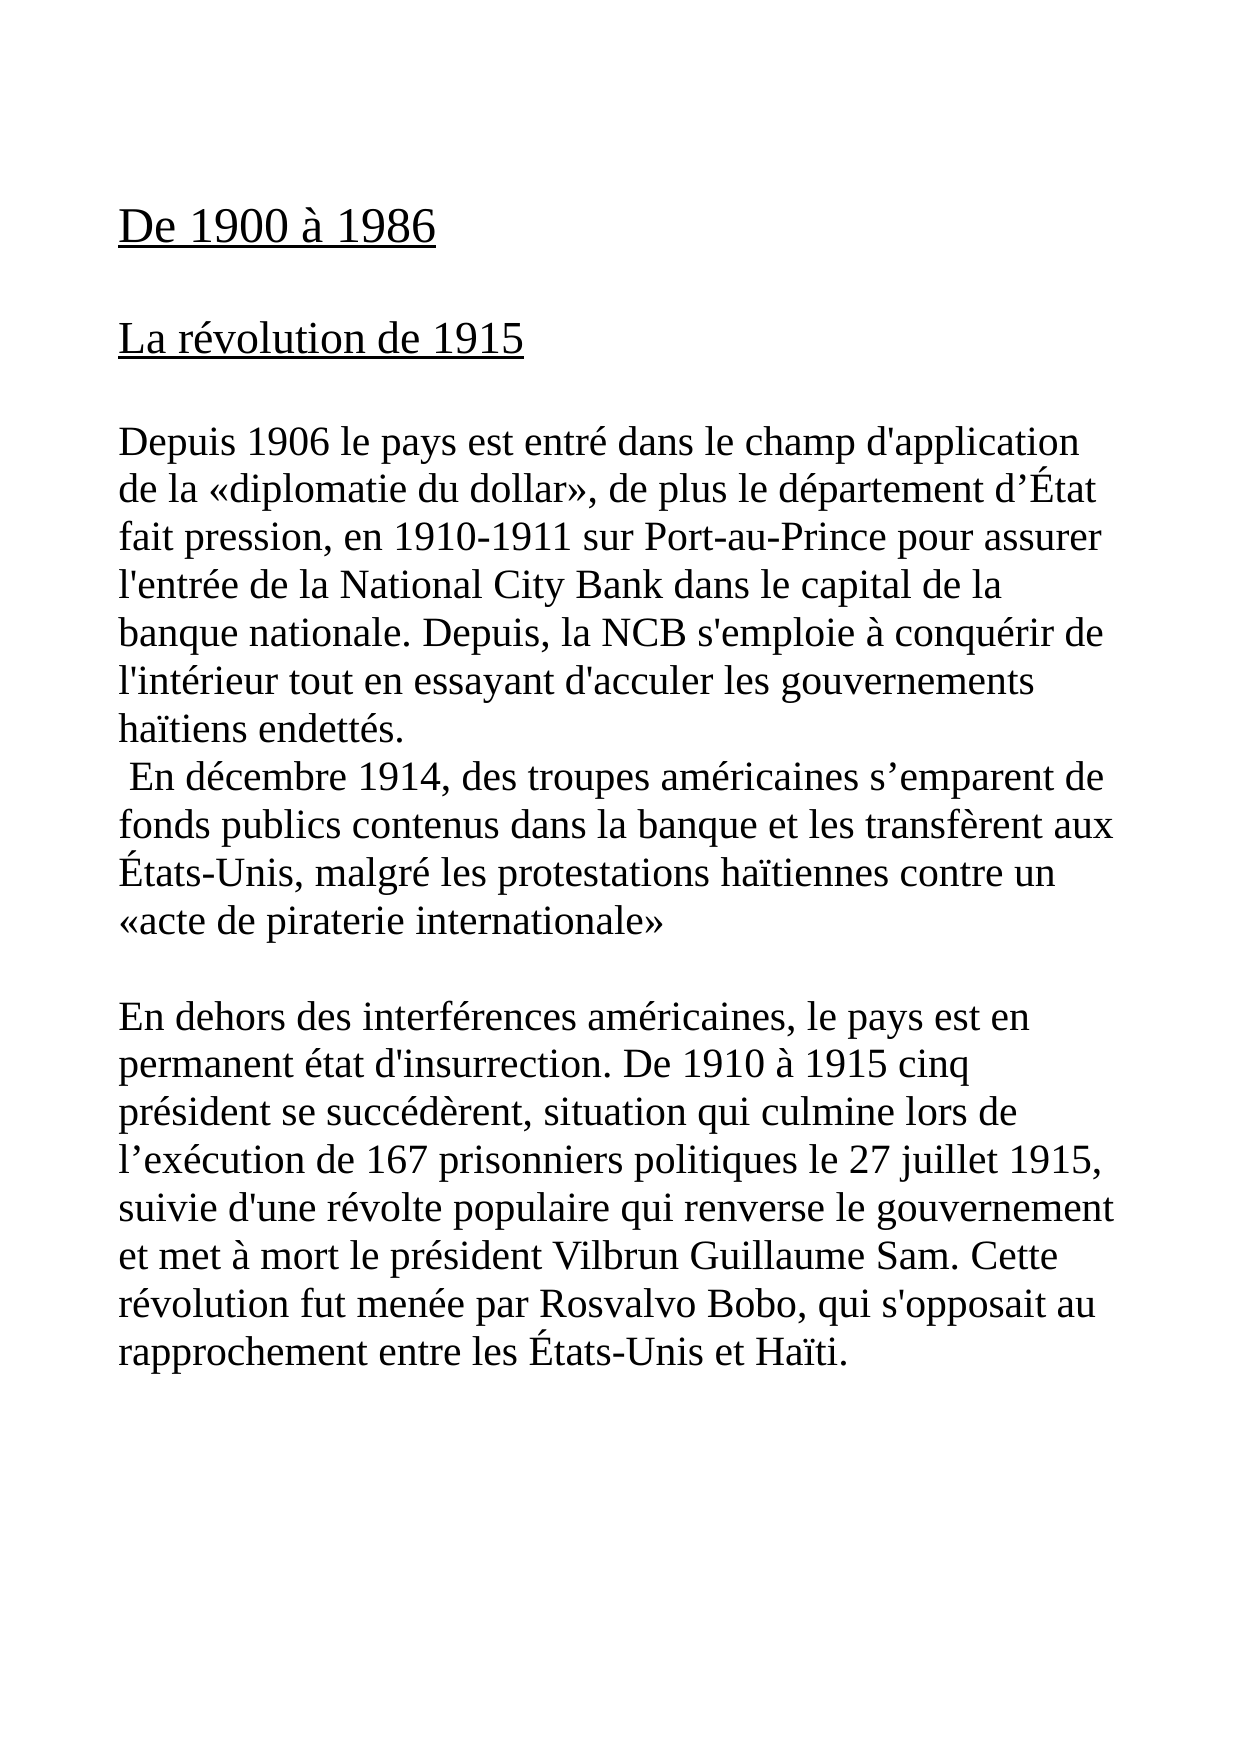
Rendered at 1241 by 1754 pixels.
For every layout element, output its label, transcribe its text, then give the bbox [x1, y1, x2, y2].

text En décembre 1914, des troupes américaines s’emparent de fonds publics contenus dans la banque et les transfèrent aux États-Unis, malgré les protestations haïtiennes contre un «acte de piraterie internationale» [118, 751, 1122, 943]
text En dehors des interférences américaines, le pays est en permanent état d'insurrection. De 1910 à 1915 cinq président se succédèrent, situation qui culmine lors de l’exécution de 167 prisonniers politiques le 27 juillet 1915, suivie d'une révolte populaire qui renverse le gouvernement et met à mort le président Vilbrun Guillaume Sam. Cette révolution fut menée par Rosvalvo Bobo, qui s'opposait au rapprochement entre les États-Unis et Haïti. [118, 991, 1122, 1374]
text Depuis 1906 le pays est entré dans le champ d'application de la «diplomatie du dollar», de plus le département d’État fait pression, en 1910-1911 sur Port-au-Prince pour assurer l'entrée de la National City Bank dans le capital de la banque nationale. Depuis, la NCB s'emploie à conquérir de l'intérieur tout en essayant d'acculer les gouvernements haïtiens endettés. [118, 416, 1122, 751]
text La révolution de 1915 [118, 311, 1122, 363]
text De 1900 à 1986 [118, 196, 1122, 253]
